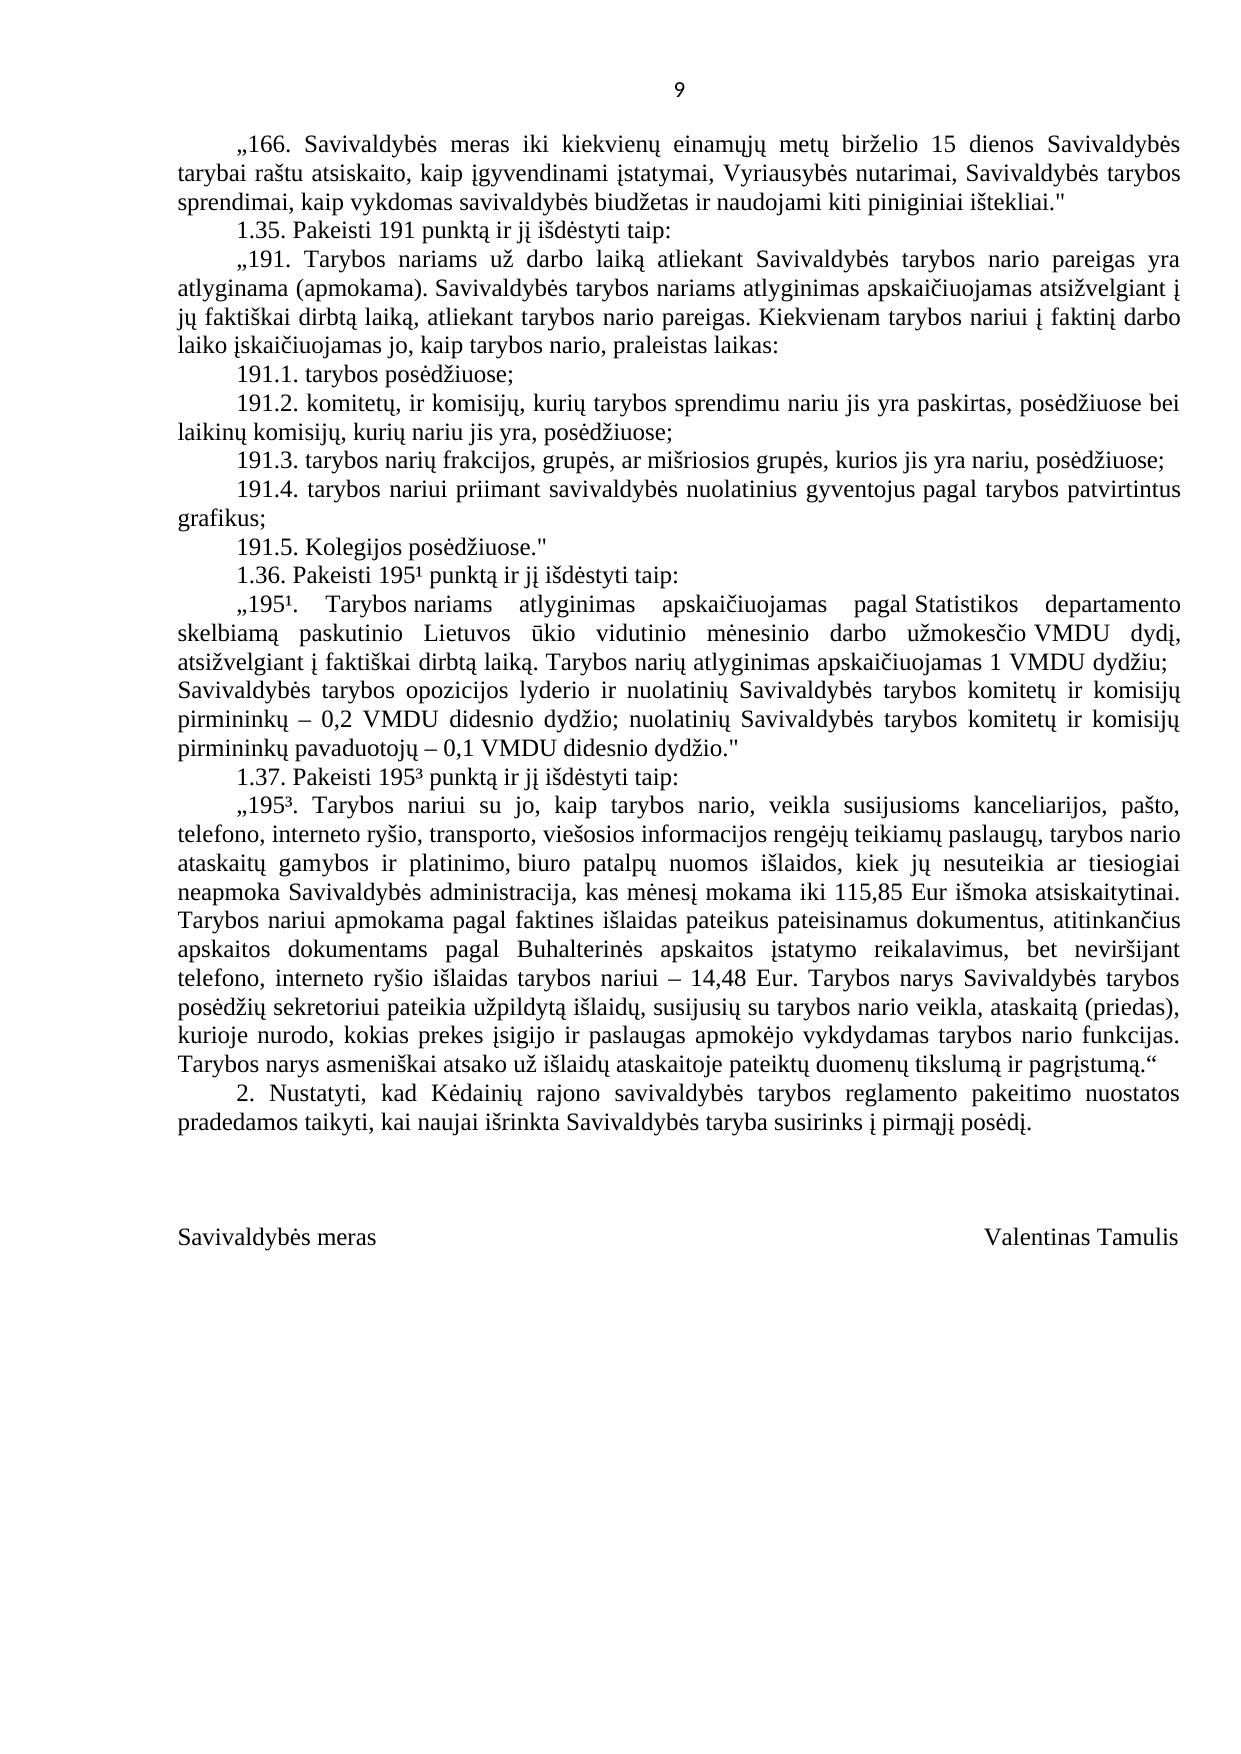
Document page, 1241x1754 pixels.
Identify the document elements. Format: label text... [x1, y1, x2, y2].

text 2. Nustatyti, kad Kėdainių rajono savivaldybės tarybos reglamento pakeitimo nuostatos pradedamos taikyti, kai naujai išrinkta Savivaldybės taryba susirinks į pirmąjį posėdį. [177, 1078, 1181, 1136]
text Savivaldybės meras Valentinas Tamulis [177, 1222, 1181, 1251]
text „195¹. Tarybos nariams atlyginimas apskaičiuojamas pagal Statistikos departamento skelbiamą paskutinio Lietuvos ūkio vidutinio mėnesinio darbo užmokesčio VMDU dydį, atsižvelgiant į faktiškai dirbtą laiką. Tarybos narių atlyginimas apskaičiuojamas 1 VMDU dydžiu; Savivaldybės tarybos opozicijos lyderio ir nuolatinių Savivaldybės tarybos komitetų ir komisijų pirmininkų – 0,2 VMDU didesnio dydžio; nuolatinių Savivaldybės tarybos komitetų ir komisijų pirmininkų pavaduotojų – 0,1 VMDU didesnio dydžio." [177, 589, 1181, 762]
text 191.2. komitetų, ir komisijų, kurių tarybos sprendimu nariu jis yra paskirtas, posėdžiuose bei laikinų komisijų, kurių nariu jis yra, posėdžiuose; [177, 388, 1181, 446]
text 1.35. Pakeisti 191 punktą ir jį išdėstyti taip: [177, 216, 1181, 244]
text „195³. Tarybos nariui su jo, kaip tarybos nario, veikla susijusioms kanceliarijos, pašto, telefono, interneto ryšio, transporto, viešosios informacijos rengėjų teikiamų paslaugų, tarybos nario ataskaitų gamybos ir platinimo, biuro patalpų nuomos išlaidos, kiek jų nesuteikia ar tiesiogiai neapmoka Savivaldybės administracija, kas mėnesį mokama iki 115,85 Eur išmoka atsiskaitytinai. Tarybos nariui apmokama pagal faktines išlaidas pateikus pateisinamus dokumentus, atitinkančius apskaitos dokumentams pagal Buhalterinės apskaitos įstatymo reikalavimus, bet neviršijant telefono, interneto ryšio išlaidas tarybos nariui – 14,48 Eur. Tarybos narys Savivaldybės tarybos posėdžių sekretoriui pateikia užpildytą išlaidų, susijusių su tarybos nario veikla, ataskaitą (priedas), kurioje nurodo, kokias prekes įsigijo ir paslaugas apmokėjo vykdydamas tarybos nario funkcijas. Tarybos narys asmeniškai atsako už išlaidų ataskaitoje pateiktų duomenų tikslumą ir pagrįstumą.“ [177, 791, 1181, 1078]
text 191.3. tarybos narių frakcijos, grupės, ar mišriosios grupės, kurios jis yra nariu, posėdžiuose; [177, 446, 1181, 474]
text „166. Savivaldybės meras iki kiekvienų einamųjų metų birželio 15 dienos Savivaldybės tarybai raštu atsiskaito, kaip įgyvendinami įstatymai, Vyriausybės nutarimai, Savivaldybės tarybos sprendimai, kaip vykdomas savivaldybės biudžetas ir naudojami kiti piniginiai ištekliai." [177, 129, 1181, 216]
text 1.36. Pakeisti 195¹ punktą ir jį išdėstyti taip: [177, 561, 1181, 589]
text 191.1. tarybos posėdžiuose; [177, 359, 1181, 388]
text 1.37. Pakeisti 195³ punktą ir jį išdėstyti taip: [177, 762, 1181, 791]
text „191. Tarybos nariams už darbo laiką atliekant Savivaldybės tarybos nario pareigas yra atlyginama (apmokama). Savivaldybės tarybos nariams atlyginimas apskaičiuojamas atsižvelgiant į jų faktiškai dirbtą laiką, atliekant tarybos nario pareigas. Kiekvienam tarybos nariui į faktinį darbo laiko įskaičiuojamas jo, kaip tarybos nario, praleistas laikas: [177, 244, 1181, 359]
text 191.4. tarybos nariui priimant savivaldybės nuolatinius gyventojus pagal tarybos patvirtintus grafikus; [177, 474, 1181, 532]
text 191.5. Kolegijos posėdžiuose." [177, 532, 1181, 561]
